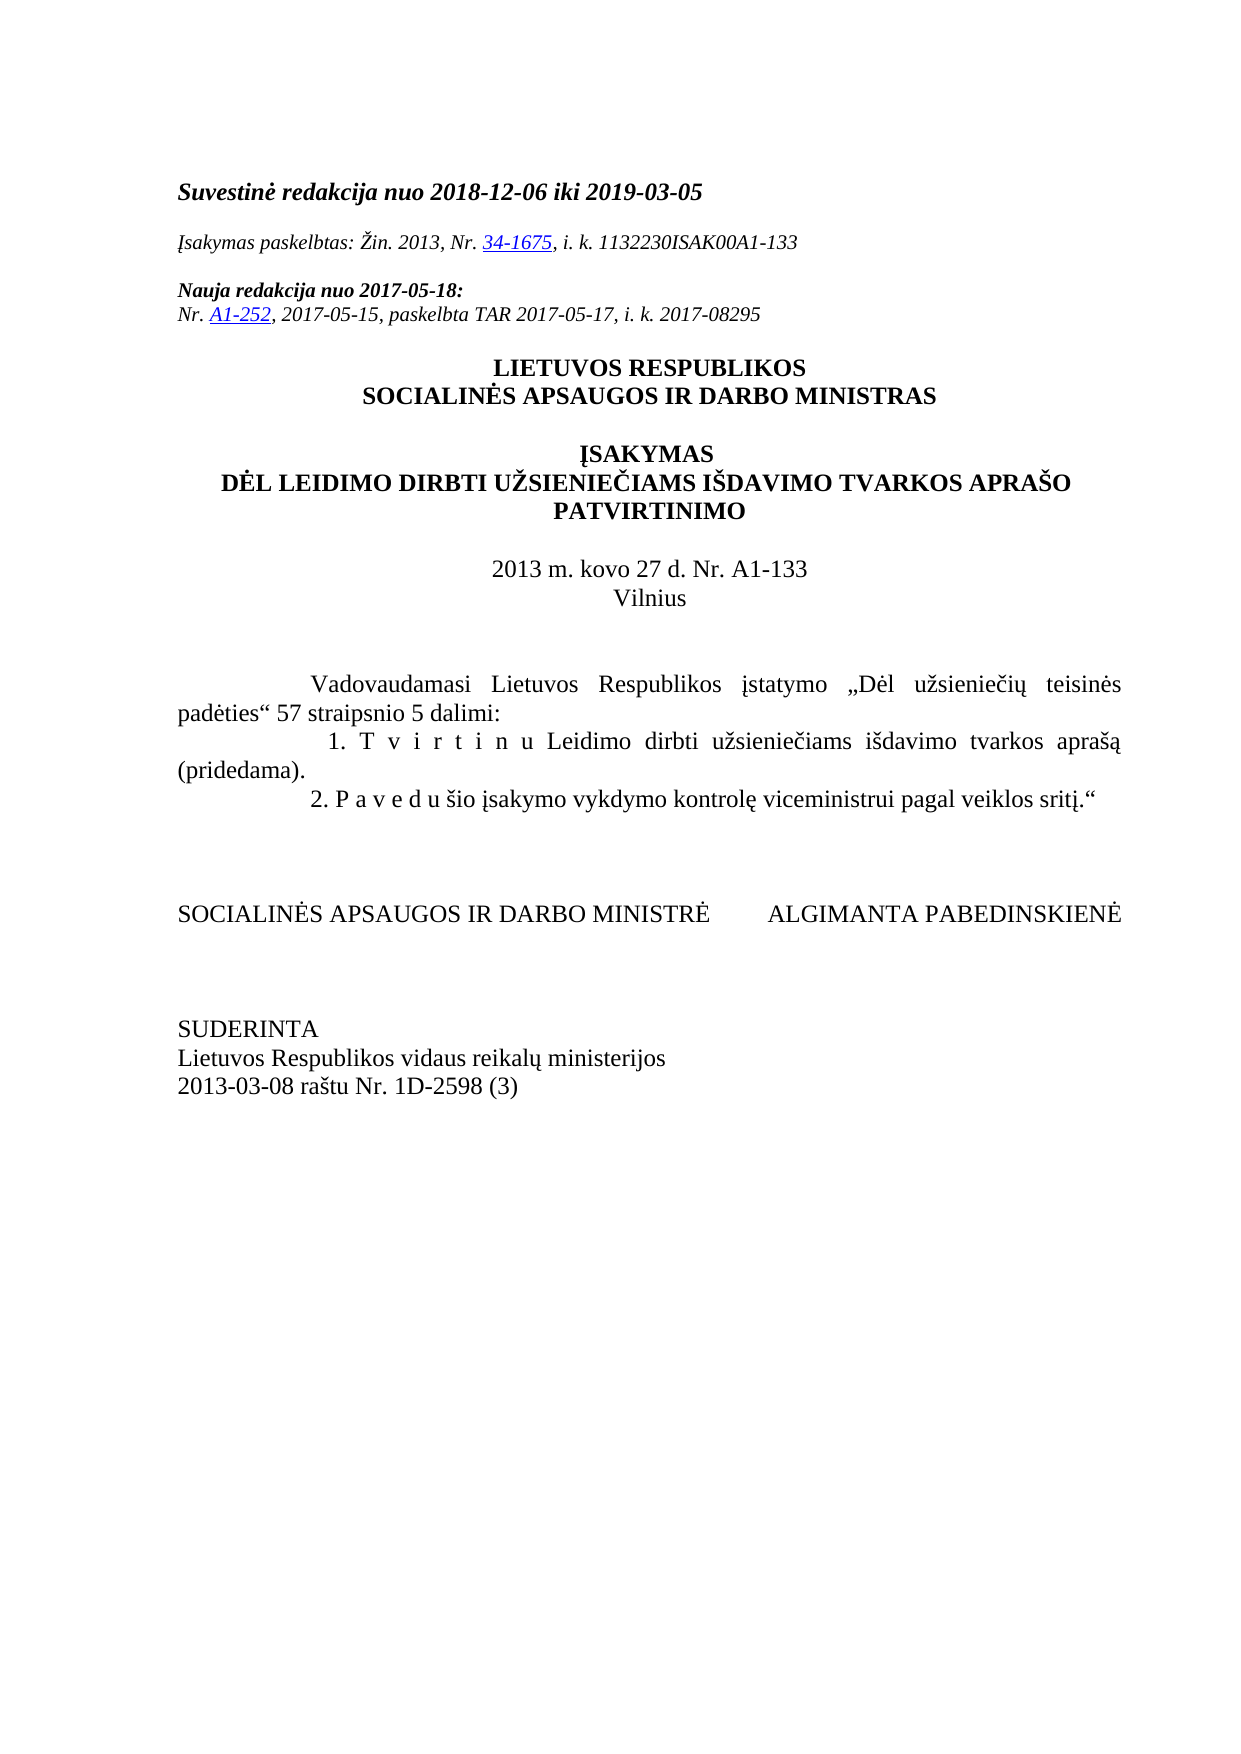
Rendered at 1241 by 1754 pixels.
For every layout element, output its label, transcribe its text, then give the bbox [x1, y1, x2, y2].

text Suvestinė redakcija nuo 2018-12-06 iki 2019-03-05 [177, 177, 1122, 206]
text Vadovaudamasi Lietuvos Respublikos įstatymo „Dėl užsieniečių teisinės padėties“ 57 straipsnio 5 dalimi: [177, 669, 1122, 726]
text Nr. A1-252, 2017-05-15, paskelbta TAR 2017-05-17, i. k. 2017-08295 [177, 302, 1122, 326]
text Įsakymas paskelbtas: Žin. 2013, Nr. 34-1675, i. k. 1132230ISAK00A1-133 [177, 230, 1122, 254]
text Socialinės apsaugos ir darbo ministrė Algimanta Pabedinskienė [177, 899, 1122, 928]
text 2. P a v e d u šio įsakymo vykdymo kontrolę viceministrui pagal veiklos sritį.“ [177, 784, 1122, 813]
text Vilnius [177, 583, 1122, 611]
text 1. T v i r t i n u Leidimo dirbti užsieniečiams išdavimo tvarkos aprašą (pridedama). [177, 726, 1122, 784]
text PATVIRTINIMO [177, 496, 1122, 525]
text Lietuvos Respublikos vidaus reikalų ministerijos [177, 1043, 1122, 1071]
text SOCIALINĖS APSAUGOS IR DARBO MINISTRAS [177, 381, 1122, 410]
text 2013-03-08 raštu Nr. 1D-2598 (3) [177, 1071, 1122, 1100]
text LIETUVOS RESPUBLIKOS [177, 353, 1122, 381]
text Nauja redakcija nuo 2017-05-18: [177, 278, 1122, 302]
text ĮSAKYMAS [177, 439, 1122, 468]
text DĖL LEIDIMO DIRBTI UŽSIENIEČIAMS IŠDAVIMO TVARKOS APRAŠO [177, 468, 1122, 496]
text SUDERINTA [177, 1014, 1122, 1043]
text 2013 m. kovo 27 d. Nr. A1-133 [177, 554, 1122, 583]
